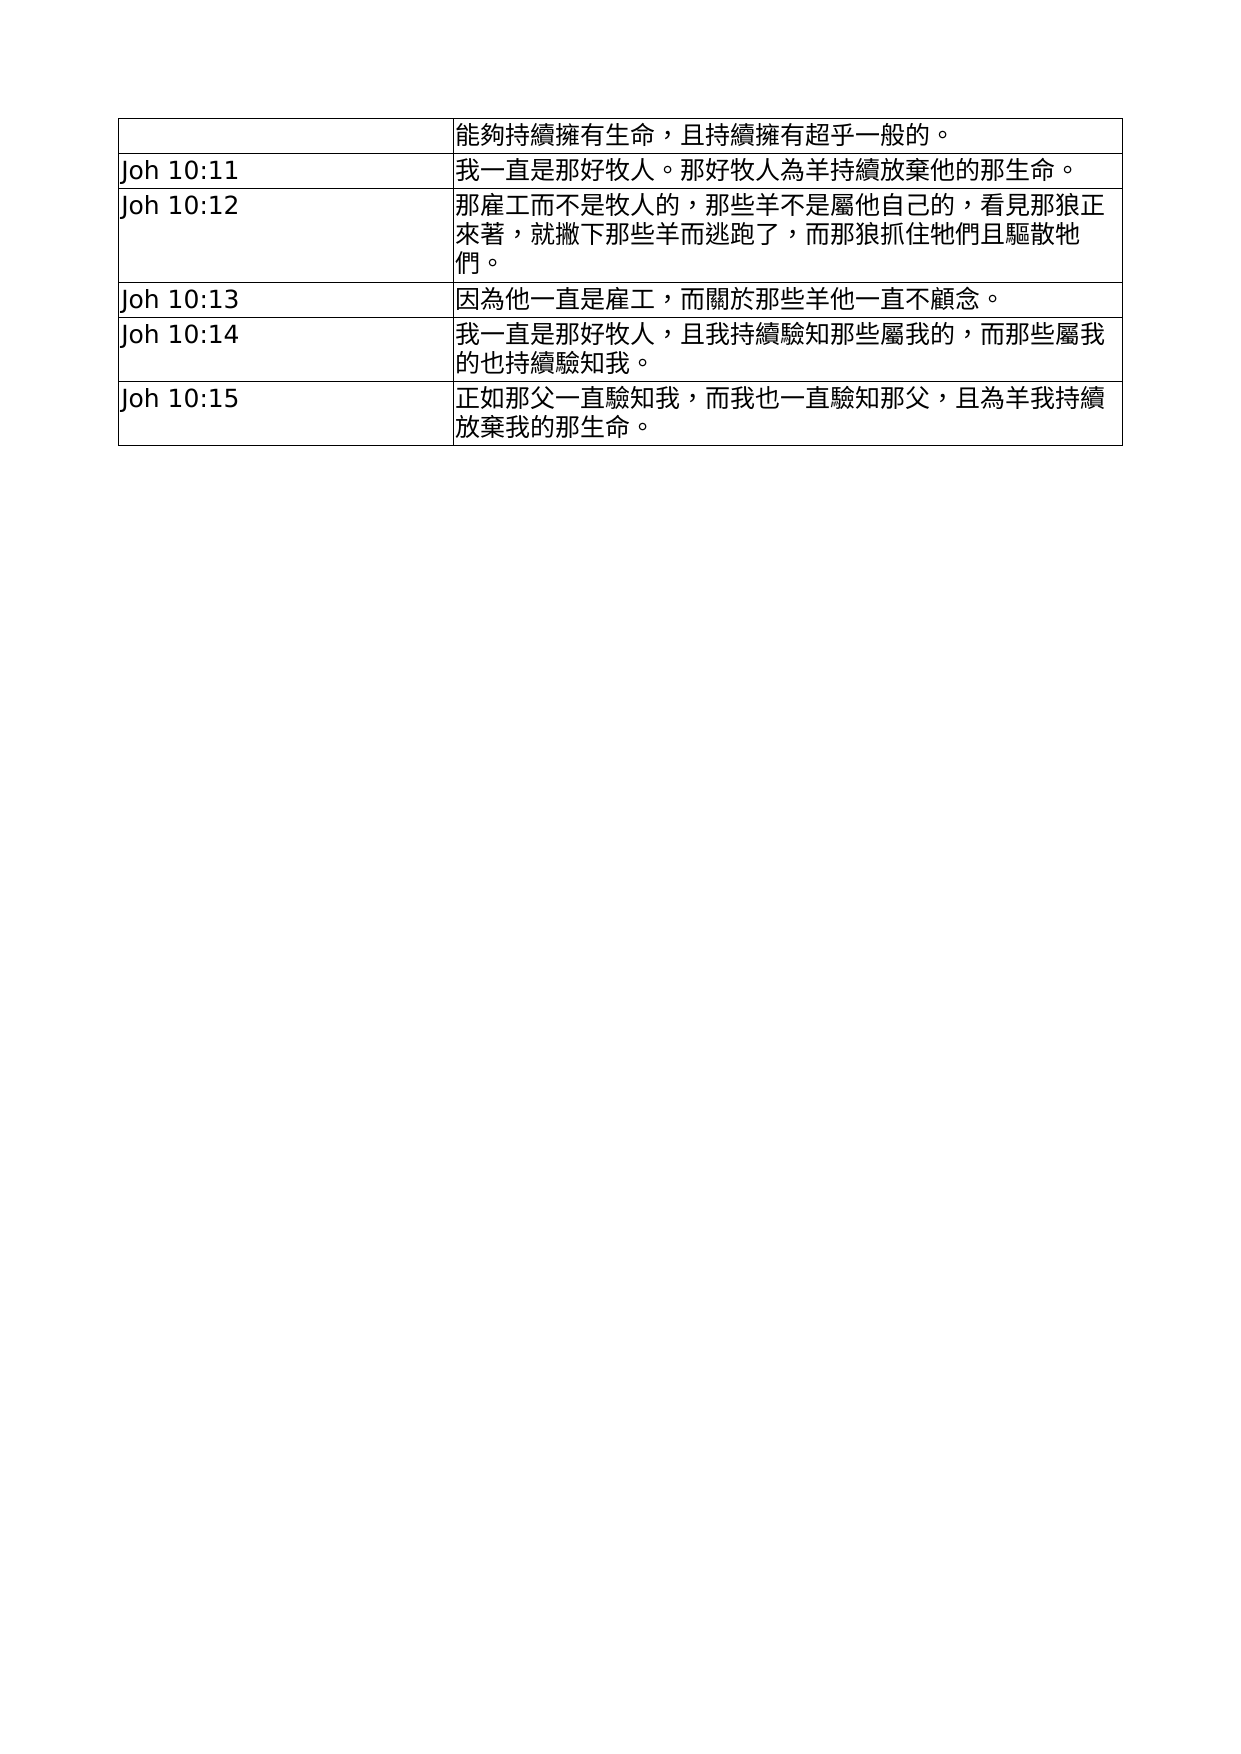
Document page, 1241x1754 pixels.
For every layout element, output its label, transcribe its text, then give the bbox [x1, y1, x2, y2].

table_cell Joh 10:12 [119, 189, 453, 282]
table_cell 我一直是那好牧人。那好牧人為羊持續放棄他的那生命。 [454, 154, 1122, 188]
table_cell Joh 10:13 [119, 283, 453, 317]
table_cell Joh 10:11 [119, 154, 453, 188]
table_cell Joh 10:15 [119, 382, 453, 445]
table_cell 因為他一直是雇工，而關於那些羊他一直不顧念。 [454, 283, 1122, 317]
table_cell 那雇工而不是牧人的，那些羊不是屬他自己的，看見那狼正來著，就撇下那些羊而逃跑了，而那狼抓住牠們且驅散牠們。 [454, 189, 1122, 282]
table_cell [119, 119, 453, 153]
table_cell 我一直是那好牧人，且我持續驗知那些屬我的，而那些屬我的也持續驗知我。 [454, 318, 1122, 381]
table_cell Joh 10:14 [119, 318, 453, 381]
table_cell 能夠持續擁有生命，且持續擁有超乎一般的。 [454, 119, 1122, 153]
table_cell 正如那父一直驗知我，而我也一直驗知那父，且為羊我持續放棄我的那生命。 [454, 382, 1122, 445]
